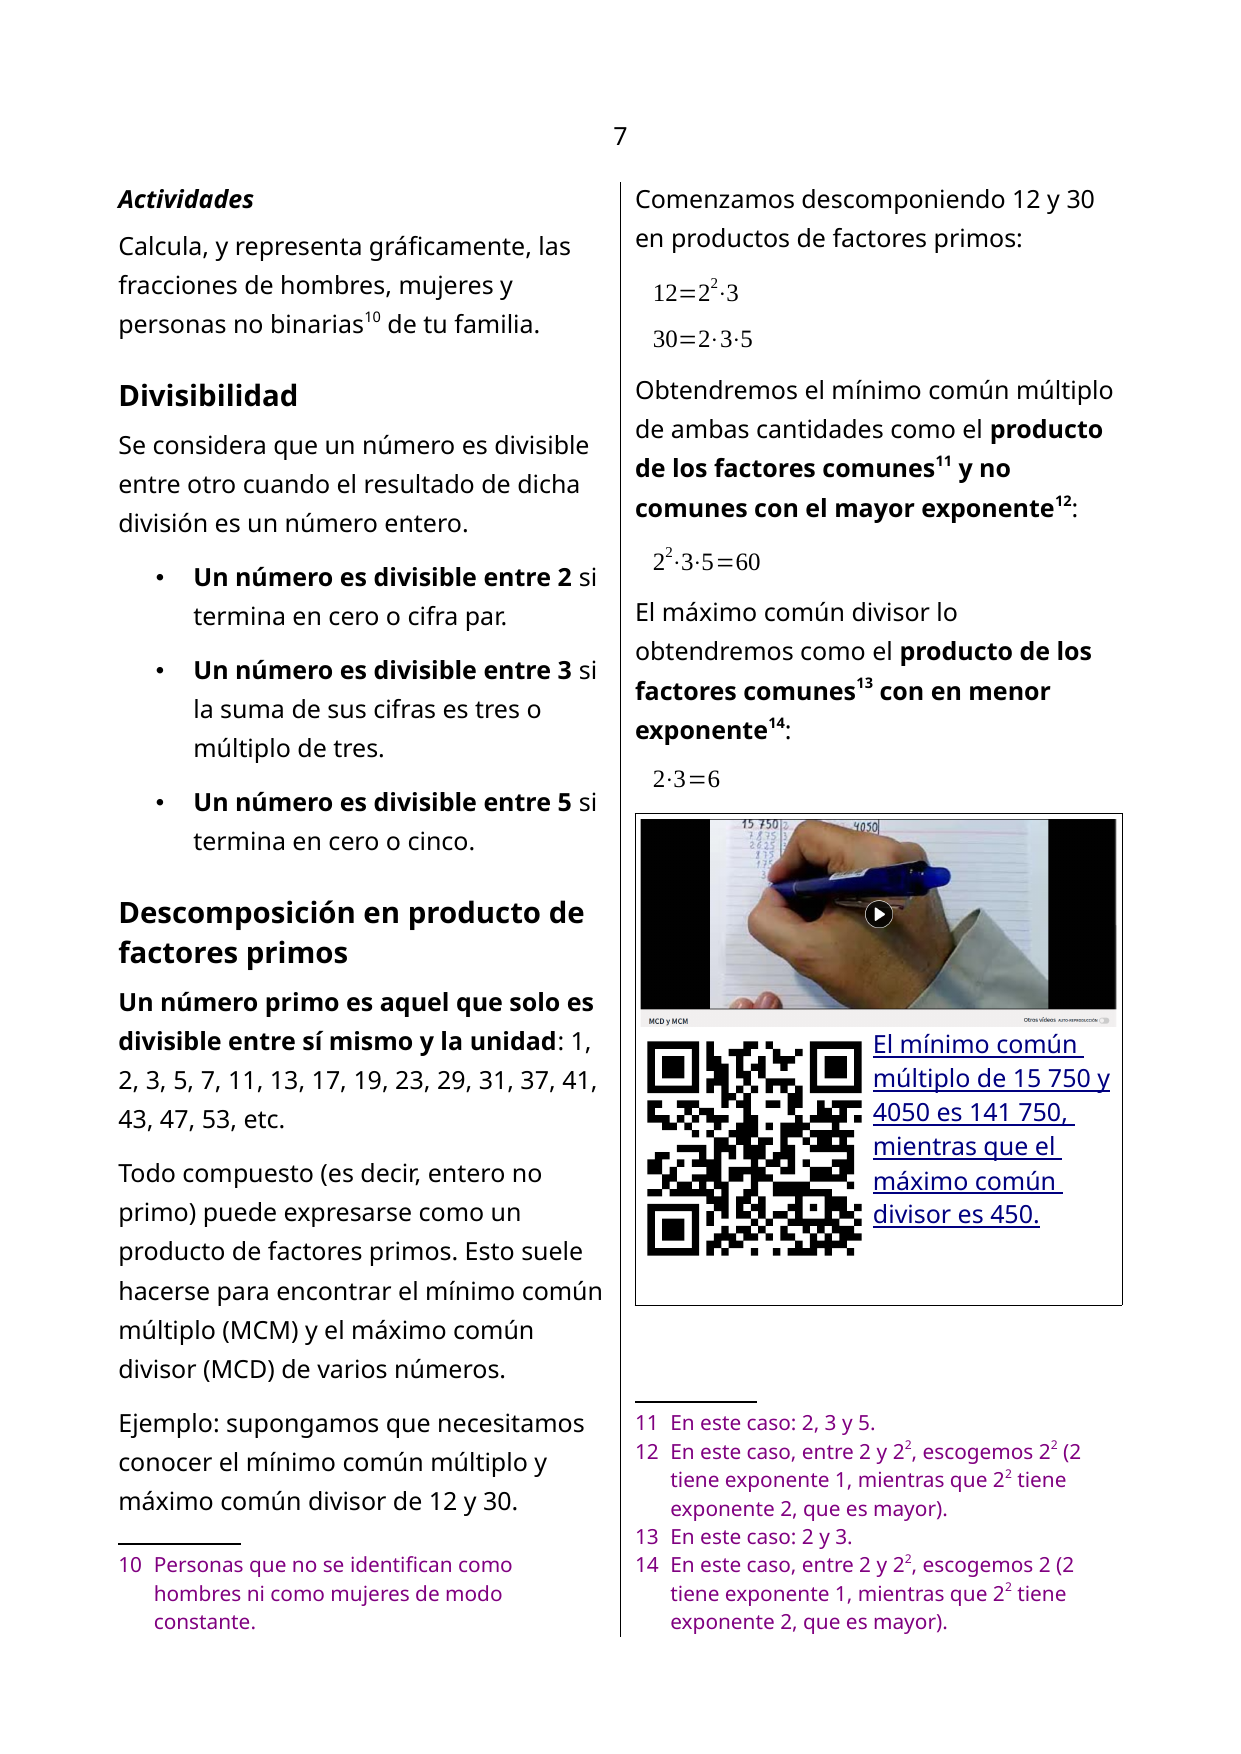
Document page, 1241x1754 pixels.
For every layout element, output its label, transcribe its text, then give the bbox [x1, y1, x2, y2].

list Un número es divisible entre 2 si termina en cero o cifra par. [156, 559, 605, 633]
subtitle Actividades [118, 182, 605, 216]
list Un número es divisible entre 5 si termina en cero o cinco. [156, 784, 605, 858]
text Ejemplo: supongamos que necesitamos conocer el mínimo común múltiplo y máximo común divisor de 12 y 30. [118, 1405, 605, 1518]
list Un número es divisible entre 3 si la suma de sus cifras es tres o múltiplo de tres. [156, 652, 605, 765]
text Se considera que un número es divisible entre otro cuando el resultado de dicha división es un número entero. [118, 427, 605, 540]
text Comenzamos descomponiendo 12 y 30 en productos de factores primos: [635, 182, 1122, 255]
text El máximo común divisor lo obtendremos como el producto de los factores comunes con en menor exponente: [635, 595, 1122, 746]
text Calcula, y representa gráficamente, las fracciones de hombres, mujeres y personas no binarias de tu familia. [118, 228, 605, 341]
text En este caso: 2, 3 y 5. [635, 1408, 1122, 1437]
text Un número primo es aquel que solo es divisible entre sí mismo y la unidad: 1, 2, 3, 5, 7, 11, 13, 17, 19, 23, 29, 31, 37, 41, 43, 47, 53, etc. [118, 984, 605, 1136]
table_header El mínimo común múltiplo de 15 750 y 4050 es 141 750, mientras que el máximo común divisor es 450. [636, 814, 1122, 1305]
text En este caso, entre 2 y 22, escogemos 2 (2 tiene exponente 1, mientras que 22 tiene exponente 2, que es mayor). [635, 1551, 1122, 1636]
text Personas que no se identifican como hombres ni como mujeres de modo constante. [118, 1551, 605, 1636]
text Todo compuesto (es decir, entero no primo) puede expresarse como un producto de factores primos. Esto suele hacerse para encontrar el mínimo común múltiplo (MCM) y el máximo común divisor (MCD) de varios números. [118, 1156, 605, 1386]
picture [640, 819, 1117, 1027]
text En este caso: 2 y 3. [635, 1522, 1122, 1551]
subtitle Divisibilidad [118, 375, 605, 415]
subtitle Descomposición en producto de factores primos [118, 892, 605, 972]
text Obtendremos el mínimo común múltiplo de ambas cantidades como el producto de los factores comunes y no comunes con el mayor exponente: [635, 373, 1122, 524]
text En este caso, entre 2 y 22, escogemos 22 (2 tiene exponente 1, mientras que 22 tiene exponente 2, que es mayor). [635, 1437, 1122, 1522]
